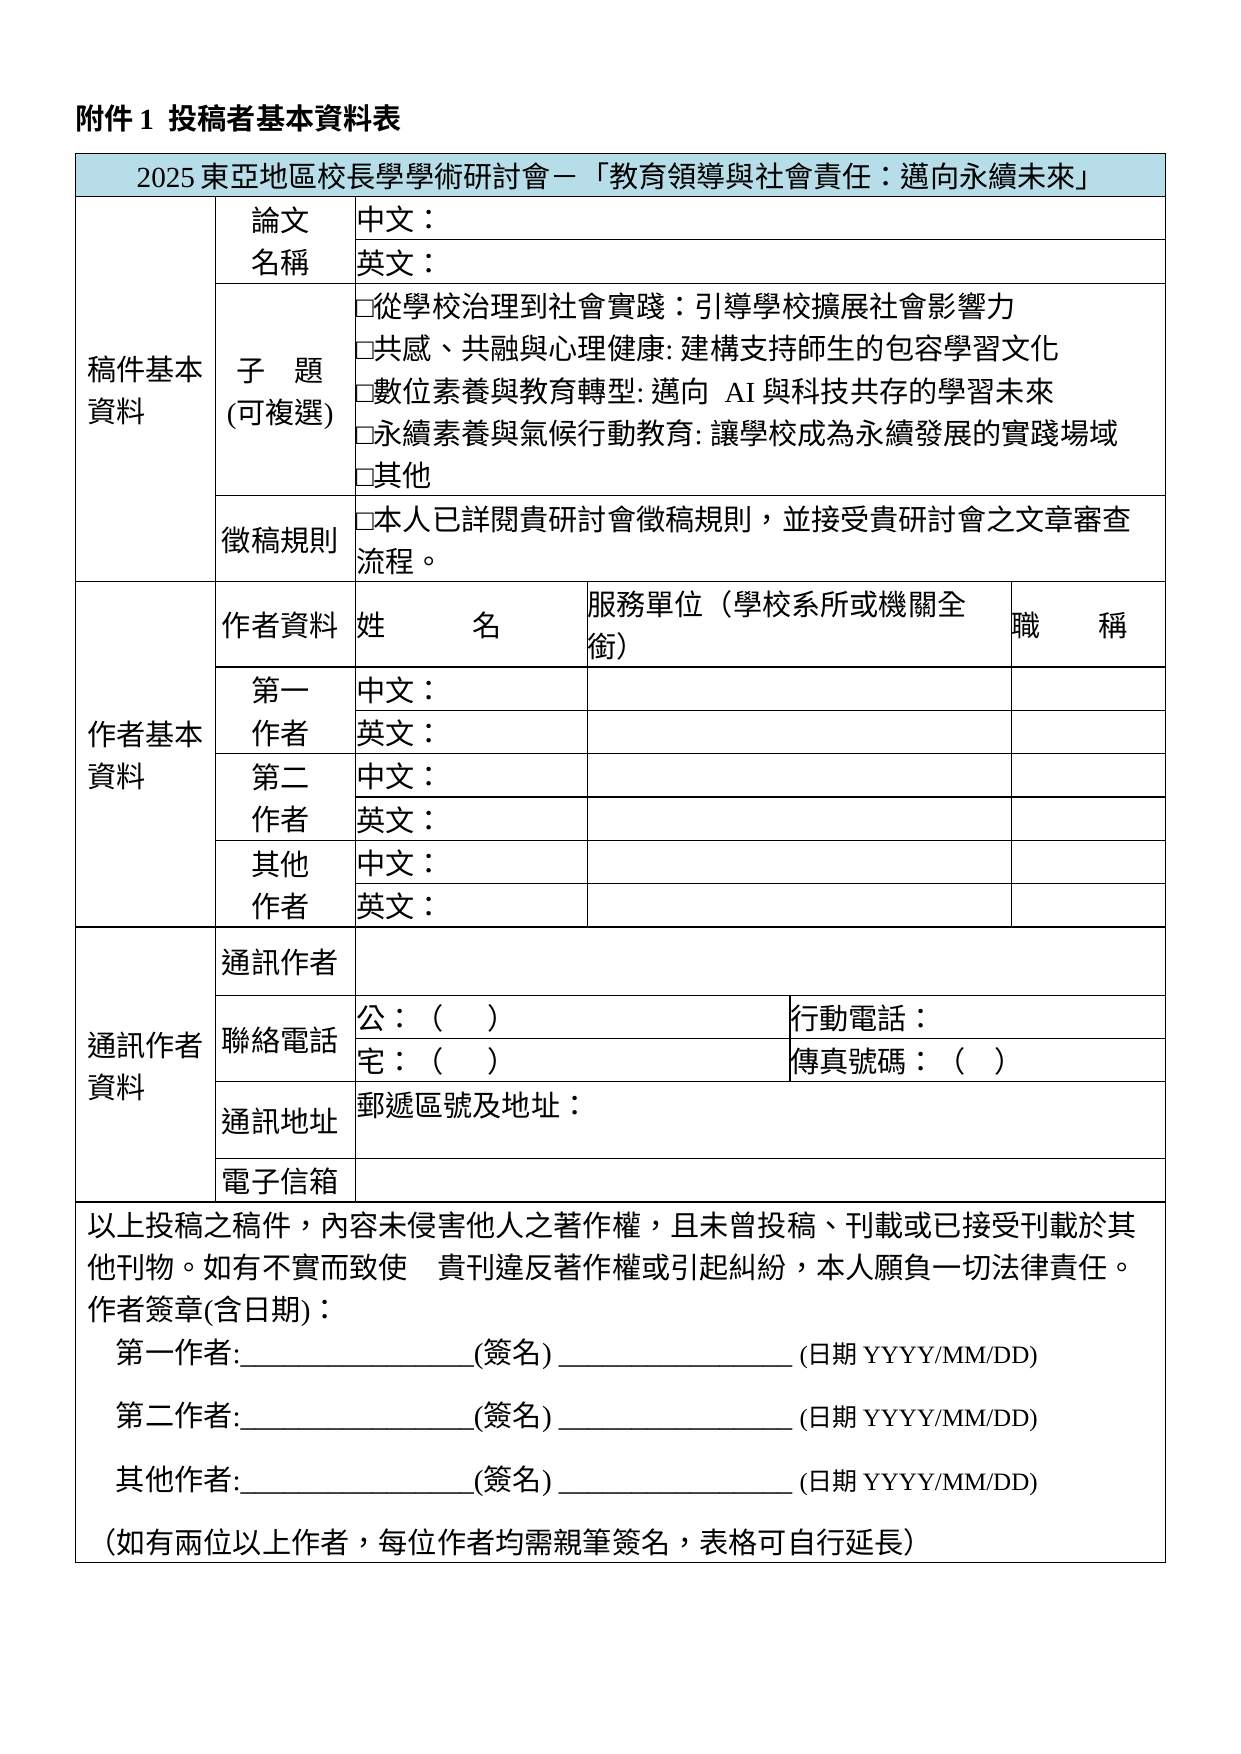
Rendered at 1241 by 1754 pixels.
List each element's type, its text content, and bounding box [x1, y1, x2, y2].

table_cell [356, 1159, 1165, 1201]
table_cell [588, 841, 1011, 883]
table_cell [1012, 754, 1165, 796]
table_cell 姓 名 [356, 582, 587, 666]
table_cell 通訊作者資料 [76, 928, 215, 1201]
text 附件1 投稿者基本資料表 [75, 96, 1165, 138]
table_cell 聯絡電話 [216, 996, 355, 1081]
table_cell 中文： [356, 841, 587, 883]
table_cell □從學校治理到社會實踐：引導學校擴展社會影響力 □共感、共融與心理健康: 建構支持師生的包容學習文化 □數位素養與教育轉型: 邁向 AI 與科技共存的學習未來 □永續素養與氣候行動教育: 讓學校成為永續發展的實踐場域 □其他 [356, 284, 1165, 495]
table_header 2025東亞地區校長學學術研討會－「教育領導與社會責任：邁向永續未來」 [76, 154, 1165, 196]
table_cell 稿件基本資料 [76, 197, 215, 581]
table_cell 中文： [356, 754, 587, 796]
table_cell [1012, 711, 1165, 753]
table_cell 電子信箱 [216, 1159, 355, 1201]
table_cell 第一 作者 [216, 668, 355, 753]
table_cell [1012, 884, 1165, 926]
table_cell 通訊作者 [216, 928, 355, 994]
table_cell 其他 作者 [216, 841, 355, 926]
table_cell 英文： [356, 798, 587, 840]
table_cell [588, 711, 1011, 753]
table_cell 行動電話： [791, 996, 1165, 1038]
table_cell 中文： [356, 668, 587, 710]
table_cell 中文： [356, 197, 1165, 239]
table_cell [588, 668, 1011, 710]
table_cell 服務單位（學校系所或機關全銜） [588, 582, 1011, 666]
table_cell [1012, 668, 1165, 710]
table_cell 傳真號碼：（ ） [791, 1039, 1165, 1081]
table_cell 作者資料 [216, 582, 355, 666]
table_cell □本人已詳閱貴研討會徵稿規則，並接受貴研討會之文章審查流程。 [356, 496, 1165, 581]
table_cell 子 題 (可複選) [216, 284, 355, 495]
table_cell 論文 名稱 [216, 197, 355, 283]
table_cell [356, 928, 1165, 994]
table_cell 英文： [356, 884, 587, 926]
table_cell 宅：（ ） [356, 1039, 789, 1081]
table_cell [588, 798, 1011, 840]
table_cell 作者基本資料 [76, 582, 215, 926]
table_cell 第二 作者 [216, 754, 355, 840]
table_cell 徵稿規則 [216, 496, 355, 581]
table_cell [1012, 841, 1165, 883]
table_cell 職 稱 [1012, 582, 1165, 666]
table_cell [1012, 798, 1165, 840]
table_cell 英文： [356, 711, 587, 753]
table_cell 以上投稿之稿件，內容未侵害他人之著作權，且未曾投稿、刊載或已接受刊載於其他刊物。如有不實而致使 貴刊違反著作權或引起糾紛，本人願負一切法律責任。 作者簽章(含日期)： 第一作者:________________(簽名) ________________ (日期YYYY/MM/DD) 第二作者:________________(簽名) ________________ (日期YYYY/MM/DD) 其他作者:________________(簽名) ________________ (日期YYYY/MM/DD) （如有兩位以上作者，每位作者均需親筆簽名，表格可自行延長） [76, 1203, 1165, 1562]
table_cell 公：（ ） [356, 996, 789, 1038]
table_cell 郵遞區號及地址： [356, 1082, 1165, 1158]
table_cell [588, 884, 1011, 926]
table_cell 英文： [356, 240, 1165, 283]
table_cell [588, 754, 1011, 796]
table_cell 通訊地址 [216, 1082, 355, 1158]
